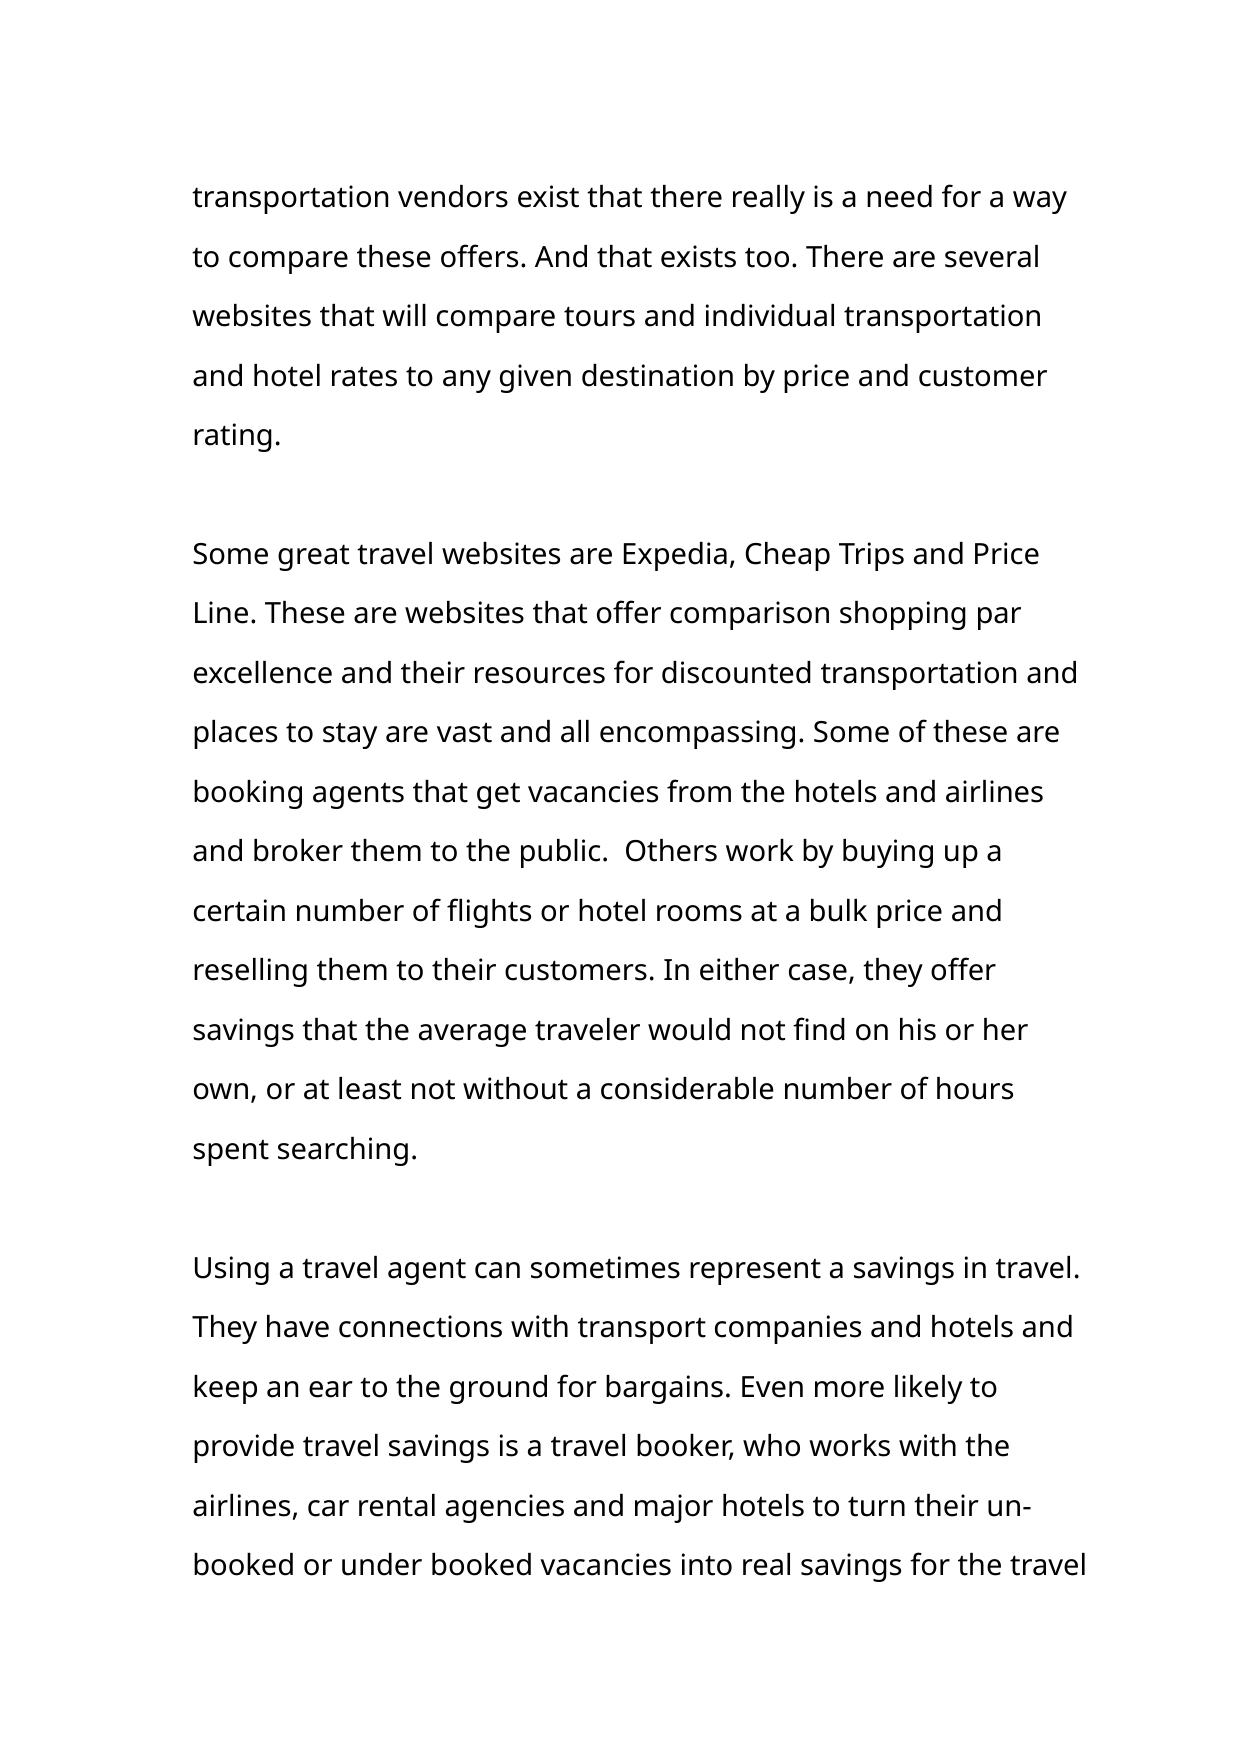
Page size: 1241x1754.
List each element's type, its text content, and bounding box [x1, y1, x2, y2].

text transportation vendors exist that there really is a need for a way to compare these offers. And that exists too. There are several websites that will compare tours and individual transportation and hotel rates to any given destination by price and customer rating. [192, 176, 1096, 454]
text Some great travel websites are Expedia, Cheap Trips and Price Line. These are websites that offer comparison shopping par excellence and their resources for discounted transportation and places to stay are vast and all encompassing. Some of these are booking agents that get vacancies from the hotels and airlines and broker them to the public. Others work by buying up a certain number of flights or hotel rooms at a bulk price and reselling them to their customers. In either case, they offer savings that the average traveler would not find on his or her own, or at least not without a considerable number of hours spent searching. [192, 533, 1096, 1168]
text Using a travel agent can sometimes represent a savings in travel. They have connections with transport companies and hotels and keep an ear to the ground for bargains. Even more likely to provide travel savings is a travel booker, who works with the airlines, car rental agencies and major hotels to turn their un-booked or under booked vacancies into real savings for the travel [192, 1247, 1096, 1584]
